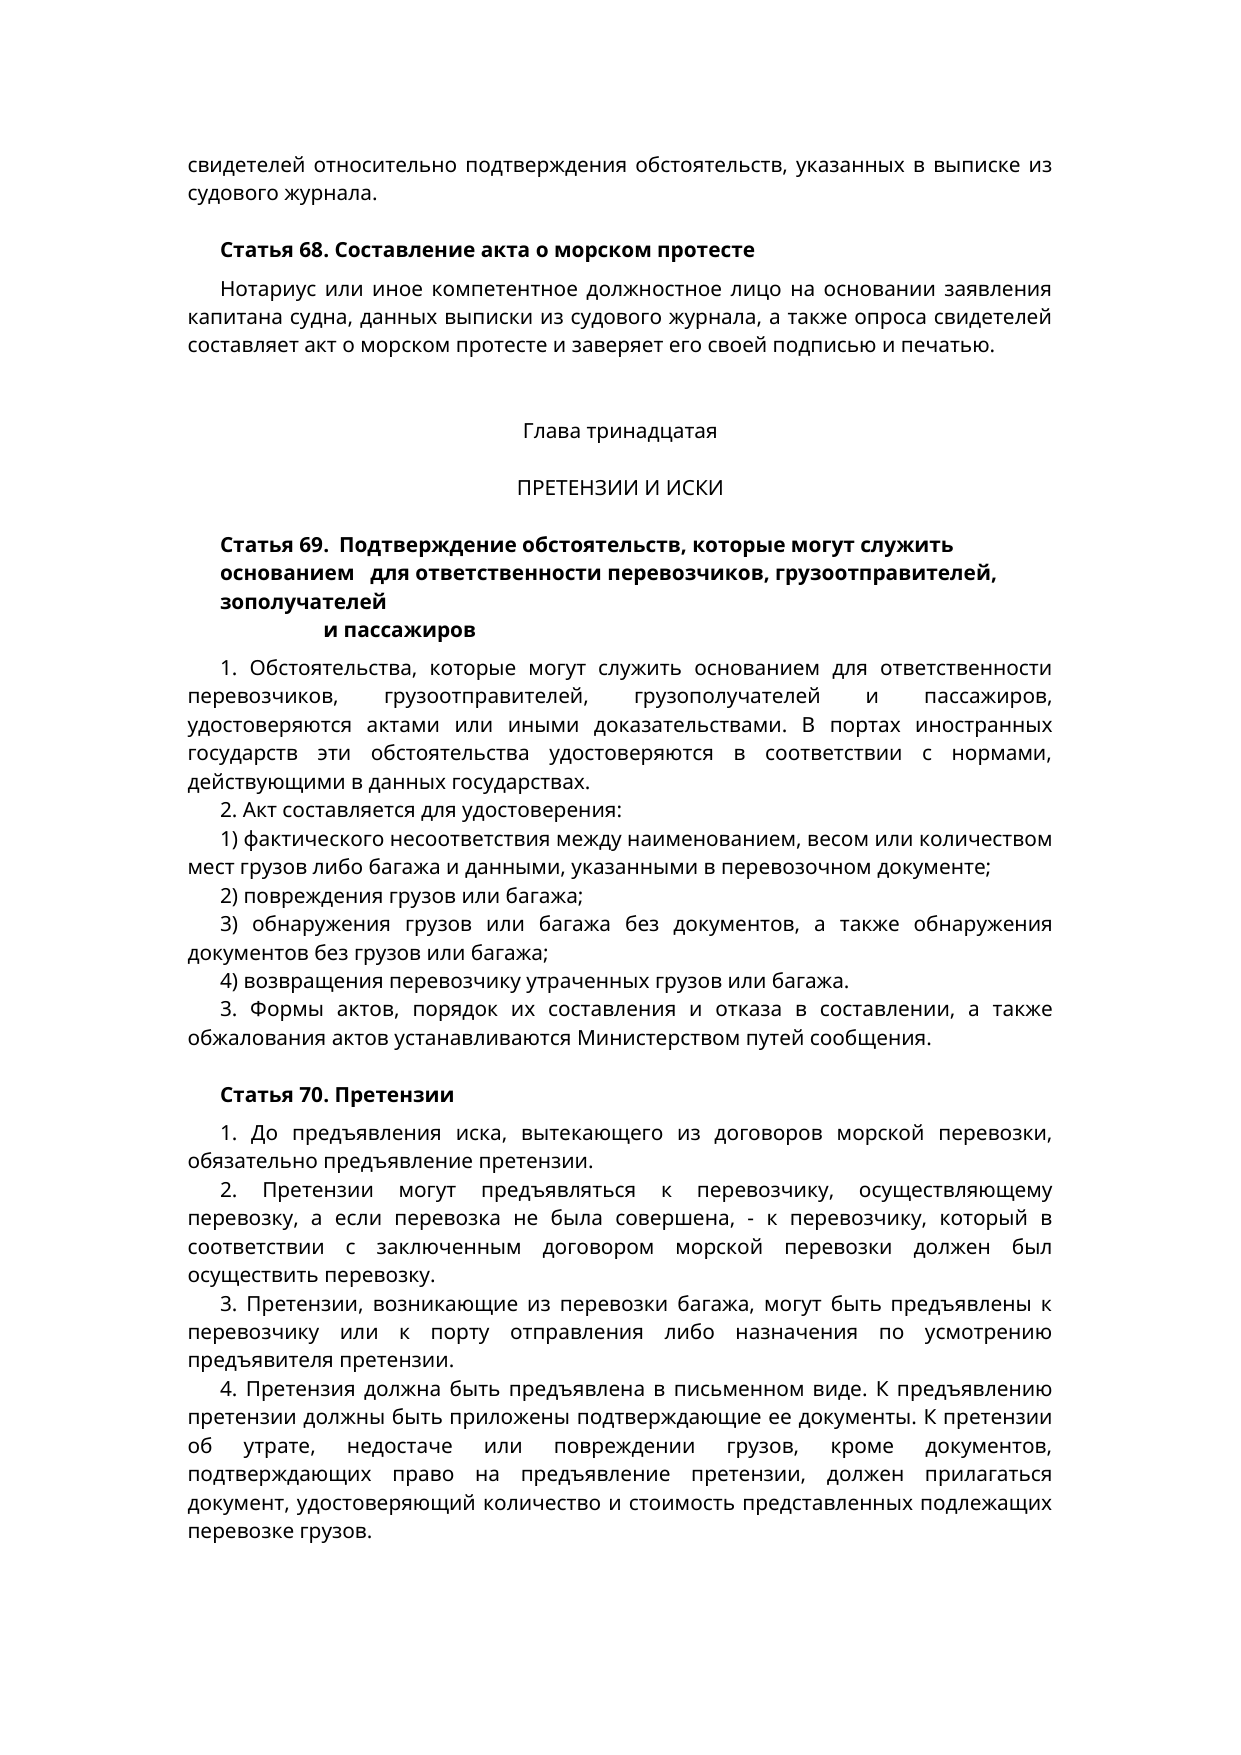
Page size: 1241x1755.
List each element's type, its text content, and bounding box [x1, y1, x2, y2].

text 2) повреждения грузов или багажа; [187, 881, 1053, 909]
text свидетелей относительно подтверждения обстоятельств, указанных в выписке из судового журнала. [187, 150, 1053, 207]
text 3. Претензии, возникающие из перевозки багажа, могут быть предъявлены к перевозчику или к порту отправления либо назначения по усмотрению предъявителя претензии. [187, 1289, 1053, 1374]
text 1) фактического несоответствия между наименованием, весом или количеством мест грузов либо багажа и данными, указанными в перевозочном документе; [187, 824, 1053, 881]
text Статья 69. Подтверждение обстоятельств, которые могут служить основанием для ответственности перевозчиков, грузоотправителей, зополучателей и пассажиров [220, 530, 1053, 644]
text 3. Формы актов, порядок их составления и отказа в составлении, а также обжалования актов устанавливаются Министерством путей сообщения. [187, 994, 1053, 1051]
text Нотариус или иное компетентное должностное лицо на основании заявления капитана судна, данных выписки из судового журнала, а также опроса свидетелей составляет акт о морском протесте и заверяет его своей подписью и печатью. [187, 274, 1053, 359]
text 2. Акт составляется для удостоверения: [187, 795, 1053, 824]
text Глава тринадцатая [187, 416, 1053, 444]
text Статья 68. Составление акта о морском протесте [220, 236, 1053, 264]
text ПРЕТЕНЗИИ И ИСКИ [187, 473, 1053, 501]
text 1. Обстоятельства, которые могут служить основанием для ответственности перевозчиков, грузоотправителей, грузополучателей и пассажиров, удостоверяются актами или иными доказательствами. В портах иностранных государств эти обстоятельства удостоверяются в соответствии с нормами, действующими в данных государствах. [187, 653, 1053, 795]
text 4. Претензия должна быть предъявлена в письменном виде. К предъявлению претензии должны быть приложены подтверждающие ее документы. К претензии об утрате, недостаче или повреждении грузов, кроме документов, подтверждающих право на предъявление претензии, должен прилагаться документ, удостоверяющий количество и стоимость представленных подлежащих перевозке грузов. [187, 1374, 1053, 1545]
text 3) обнаружения грузов или багажа без документов, а также обнаружения документов без грузов или багажа; [187, 909, 1053, 966]
text 1. До предъявления иска, вытекающего из договоров морской перевозки, обязательно предъявление претензии. [187, 1118, 1053, 1175]
text 2. Претензии могут предъявляться к перевозчику, осуществляющему перевозку, а если перевозка не была совершена, - к перевозчику, который в соответствии с заключенным договором морской перевозки должен был осуществить перевозку. [187, 1175, 1053, 1289]
text Статья 70. Претензии [220, 1080, 1053, 1108]
text 4) возвращения перевозчику утраченных грузов или багажа. [187, 966, 1053, 994]
